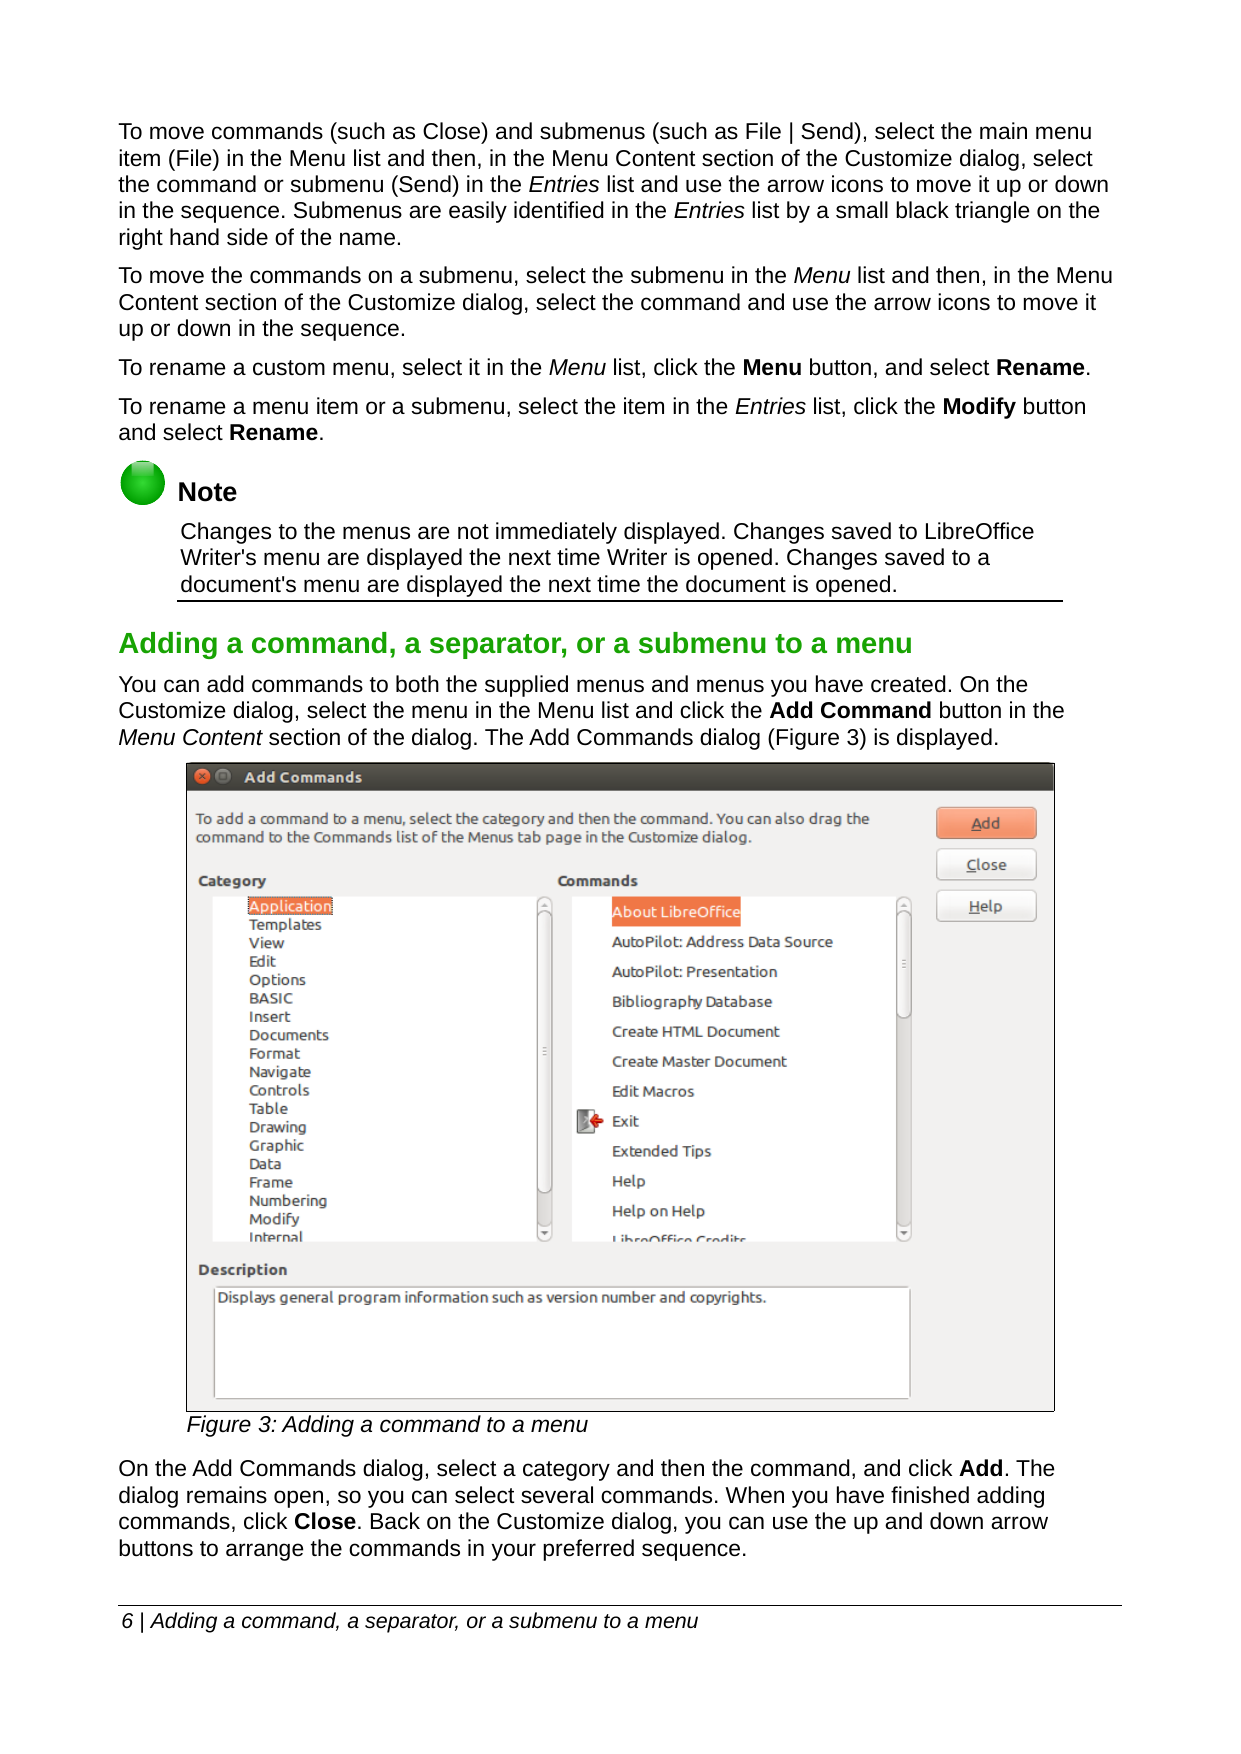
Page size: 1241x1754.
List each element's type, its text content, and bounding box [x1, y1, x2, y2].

text To rename a custom menu, select it in the Menu list, click the Menu button, and select Rename. [118, 354, 1122, 380]
subtitle Adding a command, a separator, or a submenu to a menu [118, 626, 1122, 659]
text To rename a menu item or a submenu, select the item in the Entries list, click the Modify button and select Rename. [118, 393, 1122, 446]
picture [187, 764, 1054, 1411]
text You can add commands to both the supplied menus and menus you have created. On the Customize dialog, select the menu in the Menu list and click the Add Command button in the Menu Content section of the dialog. The Add Commands dialog (Figure 3) is displayed. [118, 671, 1122, 750]
text To move commands (such as Close) and submenus (such as File | Send), select the main menu item (File) in the Menu list and then, in the Menu Content section of the Customize dialog, select the command or submenu (Send) in the Entries list and use the arrow icons to move it up or down in the sequence. Submenus are easily identified in the Entries list by a small black triangle on the right hand side of the name. [118, 118, 1122, 250]
subtitle Note [118, 458, 1122, 507]
text To move the commands on a submenu, select the submenu in the Menu list and then, in the Menu Content section of the Customize dialog, select the command and use the arrow icons to move it up or down in the sequence. [118, 262, 1122, 341]
text On the Add Commands dialog, select a category and then the command, and click Add. The dialog remains open, so you can select several commands. When you have finished adding commands, click Close. Back on the Customize dialog, you can use the up and down arrow buttons to arrange the commands in your preferred sequence. [118, 1455, 1122, 1561]
text Changes to the menus are not immediately displayed. Changes saved to LibreOffice Writer's menu are displayed the next time Writer is opened. Changes saved to a document's menu are displayed the next time the document is opened. [177, 515, 1063, 600]
text Figure 3: Adding a command to a menu [186, 1412, 1054, 1438]
